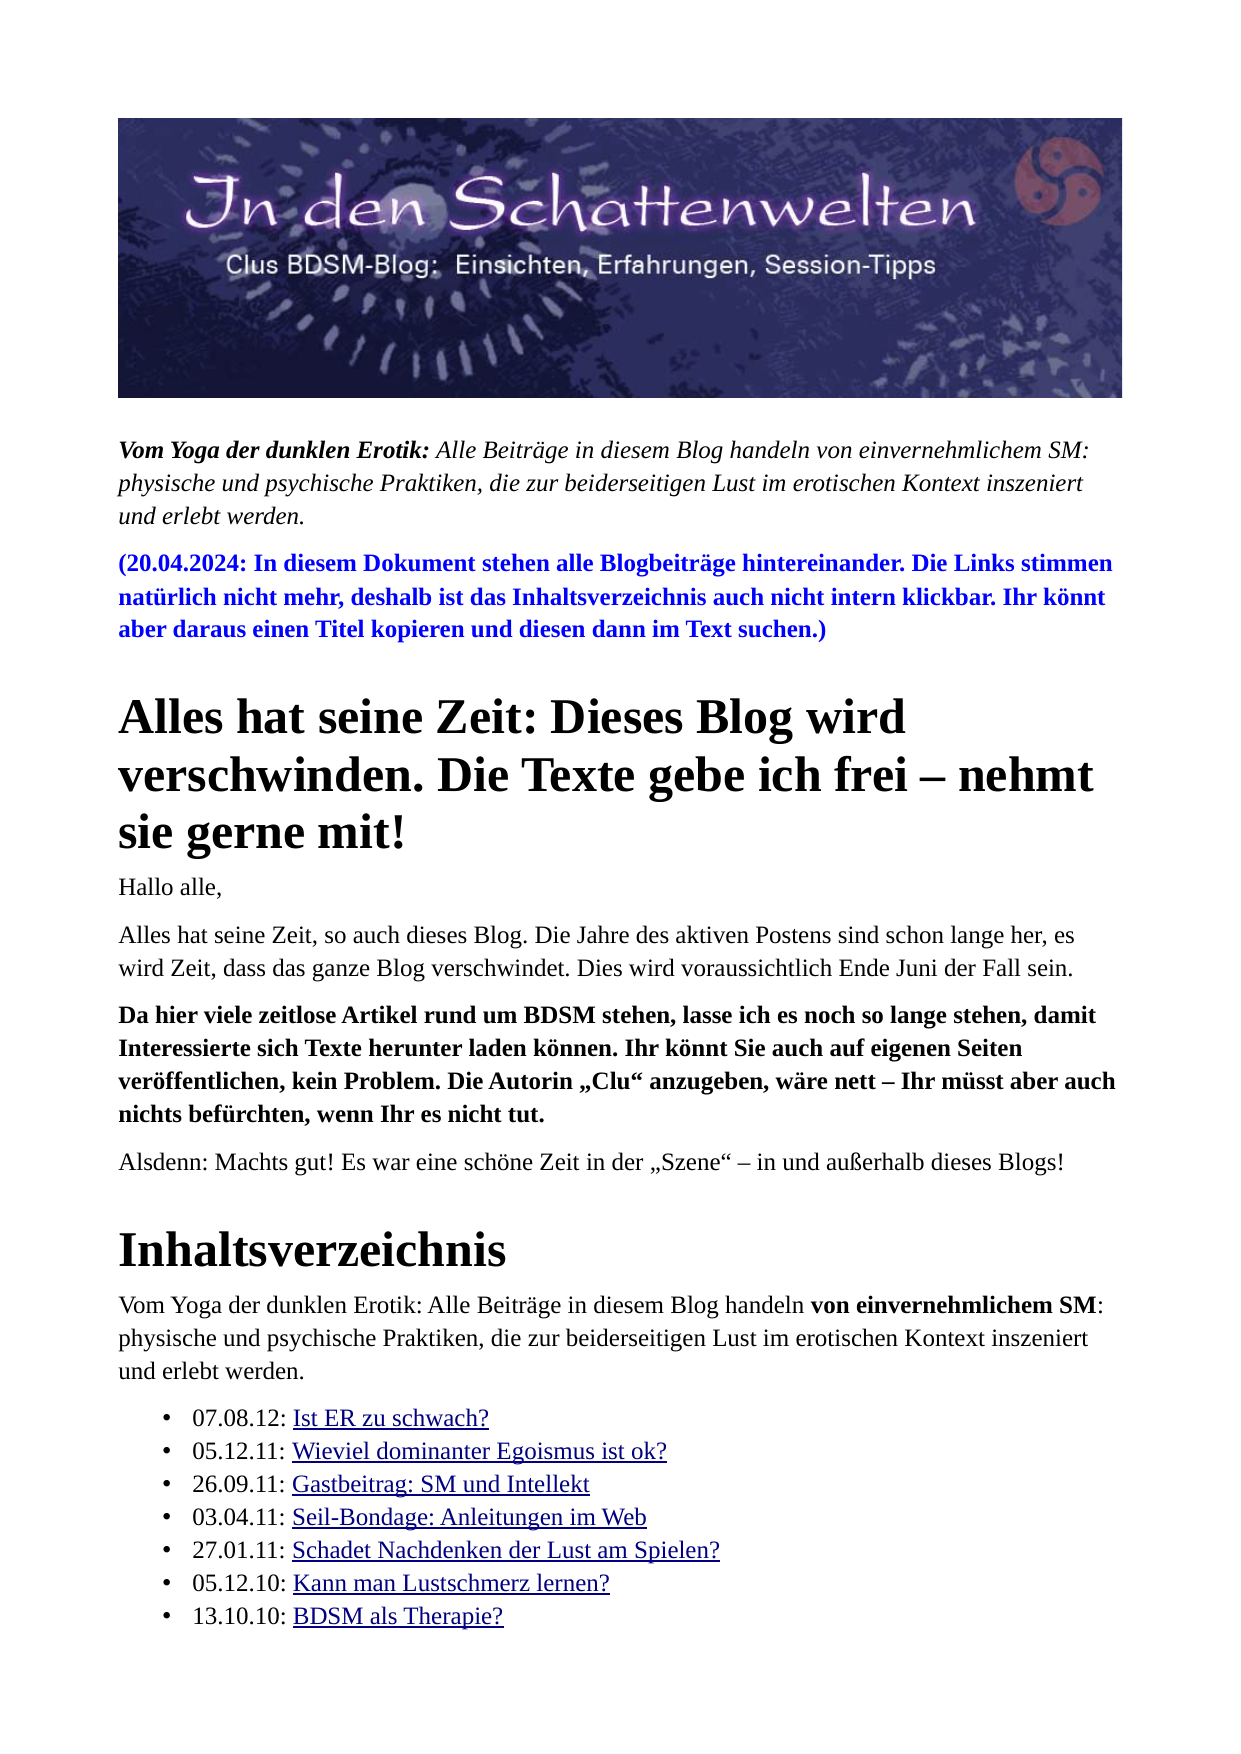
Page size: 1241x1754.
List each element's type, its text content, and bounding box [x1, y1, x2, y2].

subtitle Alles hat seine Zeit: Dieses Blog wird verschwinden. Die Texte gebe ich frei – nehmt sie gerne mit! [118, 687, 1122, 860]
picture [118, 118, 1123, 398]
list 27.01.11: Schadet Nachdenken der Lust am Spielen? [162, 1535, 1122, 1564]
list 03.04.11: Seil-Bondage: Anleitungen im Web [162, 1502, 1122, 1531]
text (20.04.2024: In diesem Dokument stehen alle Blogbeiträge hintereinander. Die Links stimmen natürlich nicht mehr, deshalb ist das Inhaltsverzeichnis auch nicht intern klickbar. Ihr könnt aber daraus einen Titel kopieren und diesen dann im Text suchen.) [118, 548, 1122, 643]
text Vom Yoga der dunklen Erotik: Alle Beiträge in diesem Blog handeln von einvernehmlichem SM: physische und psychische Praktiken, die zur beiderseitigen Lust im erotischen Kontext inszeniert und erlebt werden. [118, 1290, 1122, 1384]
list 05.12.10: Kann man Lustschmerz lernen? [162, 1568, 1122, 1597]
subtitle Inhaltsverzeichnis [118, 1220, 1122, 1277]
text Hallo alle, [118, 872, 1122, 901]
text Da hier viele zeitlose Artikel rund um BDSM stehen, lasse ich es noch so lange stehen, damit Interessierte sich Texte herunter laden können. Ihr könnt Sie auch auf eigenen Seiten veröffentlichen, kein Problem. Die Autorin „Clu“ anzugeben, wäre nett – Ihr müsst aber auch nichts befürchten, wenn Ihr es nicht tut. [118, 1000, 1122, 1128]
list 13.10.10: BDSM als Therapie? [162, 1601, 1122, 1630]
list 07.08.12: Ist ER zu schwach? [162, 1403, 1122, 1432]
text Vom Yoga der dunklen Erotik: Alle Beiträge in diesem Blog handeln von einvernehmlichem SM: physische und psychische Praktiken, die zur beiderseitigen Lust im erotischen Kontext inszeniert und erlebt werden. [118, 398, 1122, 530]
list 26.09.11: Gastbeitrag: SM und Intellekt [162, 1469, 1122, 1498]
text Alsdenn: Machts gut! Es war eine schöne Zeit in der „Szene“ – in und außerhalb dieses Blogs! [118, 1147, 1122, 1176]
text Alles hat seine Zeit, so auch dieses Blog. Die Jahre des aktiven Postens sind schon lange her, es wird Zeit, dass das ganze Blog verschwindet. Dies wird voraussichtlich Ende Juni der Fall sein. [118, 920, 1122, 982]
list 05.12.11: Wieviel dominanter Egoismus ist ok? [162, 1436, 1122, 1465]
